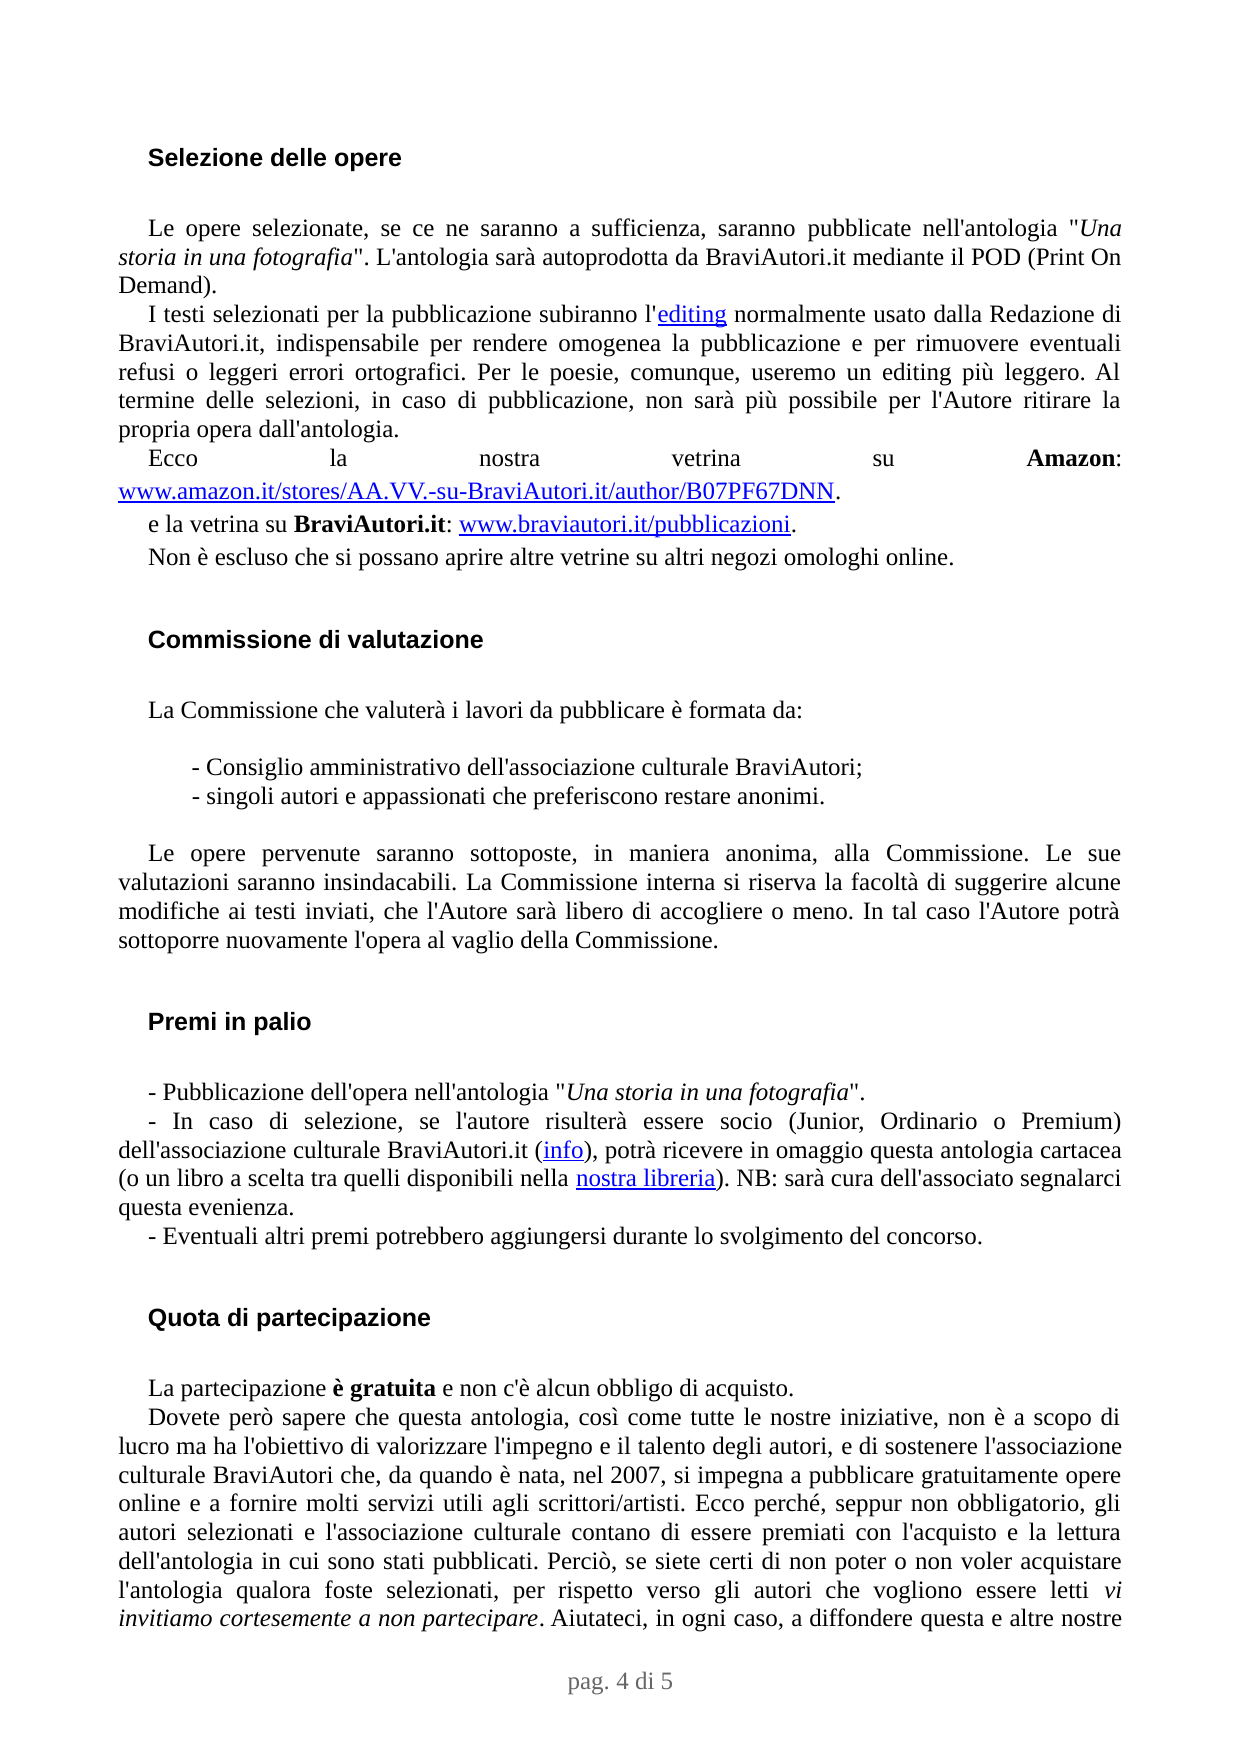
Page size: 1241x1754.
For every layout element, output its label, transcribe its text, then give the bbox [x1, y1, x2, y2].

text La partecipazione è gratuita e non c'è alcun obbligo di acquisto. [118, 1373, 1122, 1402]
text e la vetrina su BraviAutori.it: www.braviautori.it/pubblicazioni. [118, 509, 1122, 538]
subtitle Selezione delle opere [118, 143, 1122, 172]
text Dovete però sapere che questa antologia, così come tutte le nostre iniziative, non è a scopo di lucro ma ha l'obiettivo di valorizzare l'impegno e il talento degli autori, e di sostenere l'associazione culturale BraviAutori che, da quando è nata, nel 2007, si impegna a pubblicare gratuitamente opere online e a fornire molti servizi utili agli scrittori/artisti. Ecco perché, seppur non obbligatorio, gli autori selezionati e l'associazione culturale contano di essere premiati con l'acquisto e la lettura dell'antologia in cui sono stati pubblicati. Perciò, se siete certi di non poter o non voler acquistare l'antologia qualora foste selezionati, per rispetto verso gli autori che vogliono essere letti vi invitiamo cortesemente a non partecipare. Aiutateci, in ogni caso, a diffondere questa e altre nostre [118, 1402, 1122, 1632]
text Le opere pervenute saranno sottoposte, in maniera anonima, alla Commissione. Le sue valutazioni saranno insindacabili. La Commissione interna si riserva la facoltà di suggerire alcune modifiche ai testi inviati, che l'Autore sarà libero di accogliere o meno. In tal caso l'Autore potrà sottoporre nuovamente l'opera al vaglio della Commissione. [118, 838, 1122, 953]
subtitle Commissione di valutazione [118, 625, 1122, 653]
subtitle Premi in palio [118, 1007, 1122, 1036]
text - Eventuali altri premi potrebbero aggiungersi durante lo svolgimento del concorso. [118, 1221, 1122, 1250]
text I testi selezionati per la pubblicazione subiranno l'editing normalmente usato dalla Redazione di BraviAutori.it, indispensabile per rendere omogenea la pubblicazione e per rimuovere eventuali refusi o leggeri errori ortografici. Per le poesie, comunque, useremo un editing più leggero. Al termine delle selezioni, in caso di pubblicazione, non sarà più possibile per l'Autore ritirare la propria opera dall'antologia. [118, 299, 1122, 443]
text - Pubblicazione dell'opera nell'antologia "Una storia in una fotografia". [118, 1077, 1122, 1106]
text - In caso di selezione, se l'autore risulterà essere socio (Junior, Ordinario o Premium) dell'associazione culturale BraviAutori.it (info), potrà ricevere in omaggio questa antologia cartacea (o un libro a scelta tra quelli disponibili nella nostra libreria). NB: sarà cura dell'associato segnalarci questa evenienza. [118, 1106, 1122, 1221]
text Le opere selezionate, se ce ne saranno a sufficienza, saranno pubblicate nell'antologia "Una storia in una fotografia". L'antologia sarà autoprodotta da BraviAutori.it mediante il POD (Print On Demand). [118, 213, 1122, 299]
text Non è escluso che si possano aprire altre vetrine su altri negozi omologhi online. [118, 542, 1122, 571]
text - singoli autori e appassionati che preferiscono restare anonimi. [192, 781, 1122, 810]
subtitle Quota di partecipazione [118, 1303, 1122, 1332]
text - Consiglio amministrativo dell'associazione culturale BraviAutori; [191, 752, 1122, 781]
text La Commissione che valuterà i lavori da pubblicare è formata da: [118, 695, 1122, 723]
text Ecco la nostra vetrina su Amazon: www.amazon.it/stores/AA.VV.-su-BraviAutori.it/author/B07PF67DNN. [118, 443, 1122, 505]
